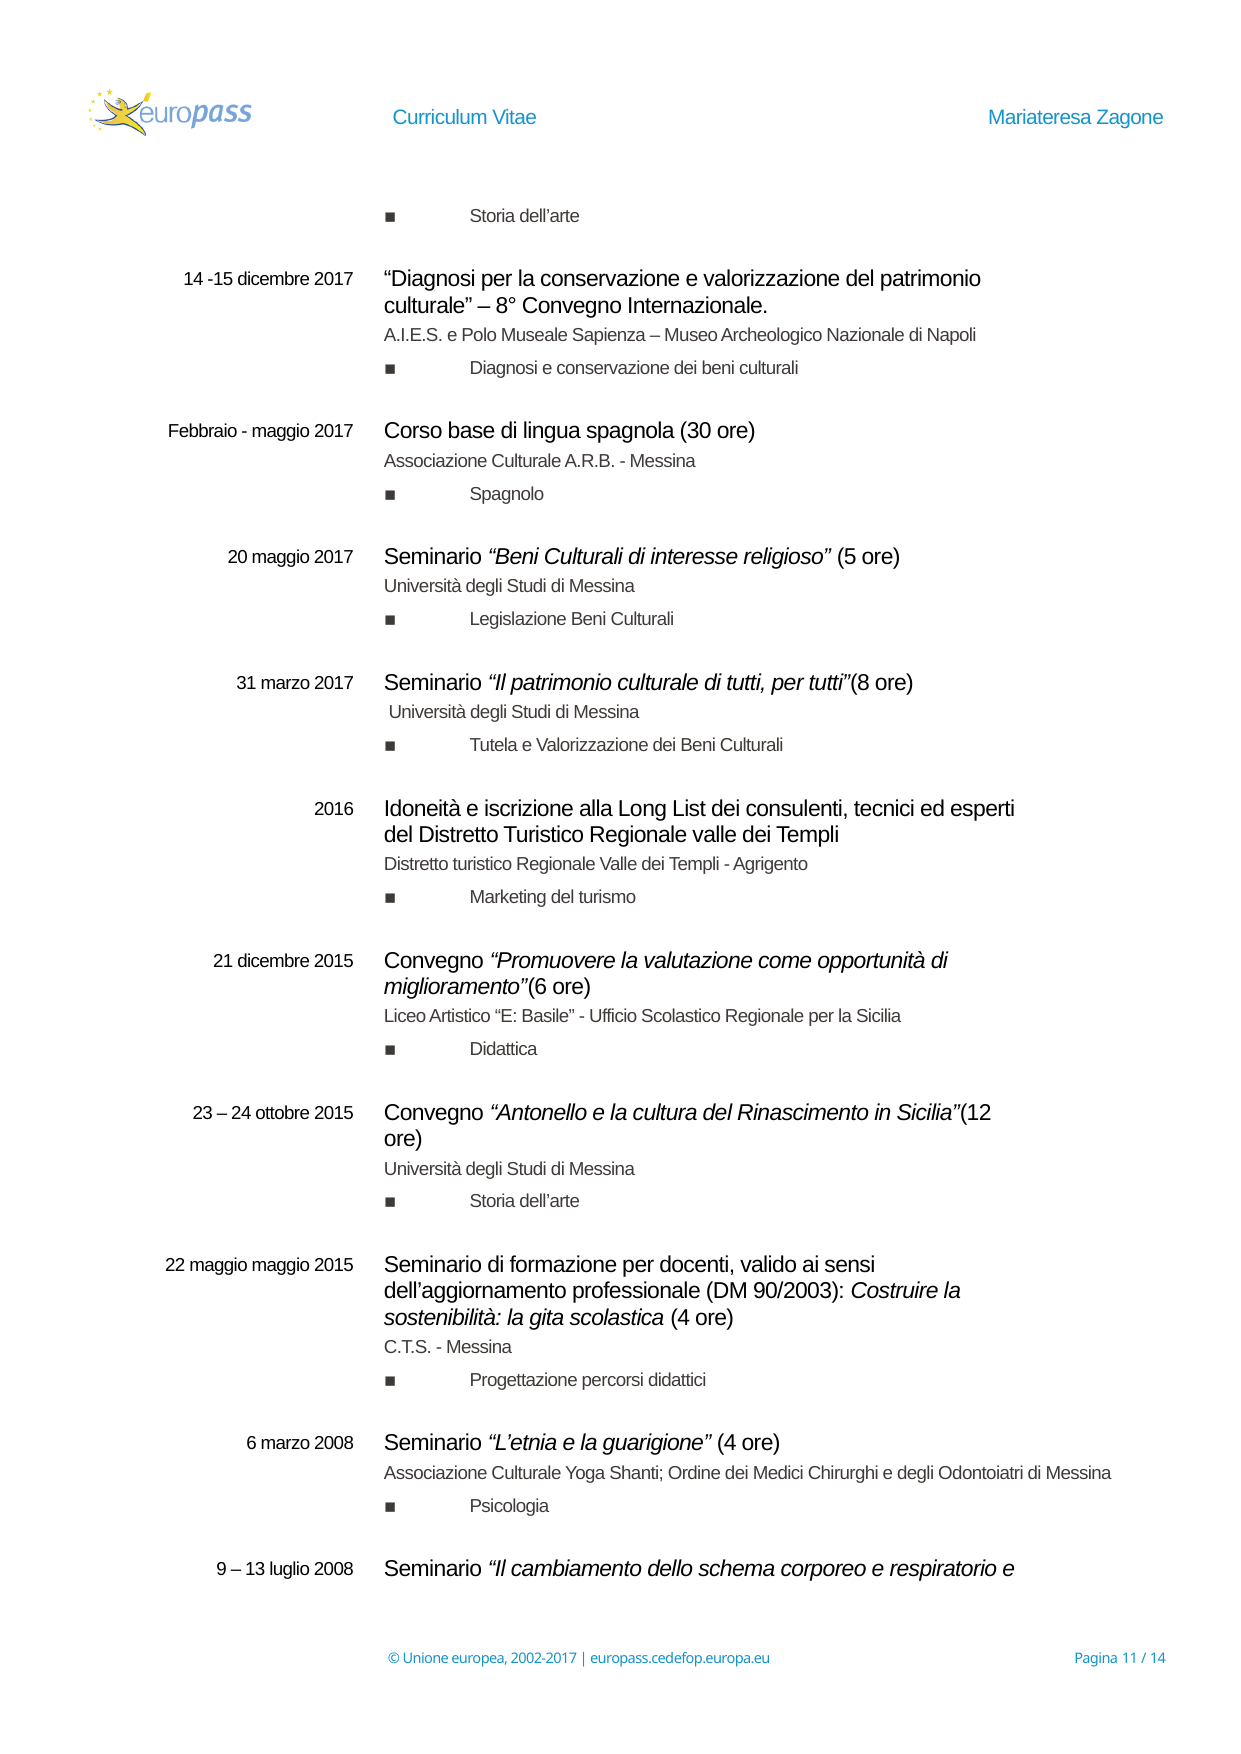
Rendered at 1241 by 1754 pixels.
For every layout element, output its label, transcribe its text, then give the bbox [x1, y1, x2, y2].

table_header [1034, 947, 1169, 999]
table_header 31 marzo 2017 [89, 669, 384, 757]
table_cell Università degli Studi di Messina [384, 1151, 1169, 1188]
table_header [1034, 543, 1169, 569]
table_header 22 maggio maggio 2015 [89, 1251, 384, 1392]
table_header 14 -15 dicembre 2017 [89, 265, 384, 380]
table_cell Psicologia [384, 1492, 1169, 1517]
table_header 9 – 13 luglio 2008 [89, 1555, 384, 1581]
table_header [1034, 265, 1169, 318]
table_header [1034, 669, 1169, 695]
table_header [1034, 795, 1169, 847]
table_cell Progettazione percorsi didattici [384, 1366, 1169, 1392]
table_header [1034, 1251, 1169, 1330]
table_cell A.I.E.S. e Polo Museale Sapienza – Museo Archeologico Nazionale di Napoli [384, 318, 1169, 354]
table_header [89, 202, 384, 228]
table_header Seminario “Il patrimonio culturale di tutti, per tutti”(8 ore) [384, 669, 1033, 695]
table_cell Marketing del turismo [384, 884, 1169, 909]
table_header 20 maggio 2017 [89, 543, 384, 631]
table_cell Distretto turistico Regionale Valle dei Templi - Agrigento [384, 847, 1169, 883]
table_header [1034, 1099, 1169, 1151]
table_cell Associazione Culturale Yoga Shanti; Ordine dei Medici Chirurghi e degli Odontoiatri di Messina [384, 1456, 1169, 1492]
table_header 6 marzo 2008 [89, 1429, 384, 1517]
table_cell Associazione Culturale A.R.B. - Messina [384, 444, 1169, 480]
table_header [1034, 1555, 1169, 1581]
table_header Corso base di lingua spagnola (30 ore) [384, 417, 1033, 444]
table_cell Storia dell’arte [384, 202, 1169, 228]
table_cell Liceo Artistico “E: Basile” - Ufficio Scolastico Regionale per la Sicilia [384, 999, 1169, 1036]
table_header Convegno “Antonello e la cultura del Rinascimento in Sicilia”(12 ore) [384, 1099, 1033, 1151]
table_cell Spagnolo [384, 480, 1169, 506]
table_header 2016 [89, 795, 384, 909]
table_header Seminario “Beni Culturali di interesse religioso” (5 ore) [384, 543, 1033, 569]
table_cell Storia dell’arte [384, 1188, 1169, 1213]
table_cell Università degli Studi di Messina [384, 695, 1169, 731]
table_cell C.T.S. - Messina [384, 1330, 1169, 1366]
table_cell Legislazione Beni Culturali [384, 606, 1169, 631]
table_header [1034, 417, 1169, 444]
table_cell Diagnosi e conservazione dei beni culturali [384, 354, 1169, 380]
table_header 23 – 24 ottobre 2015 [89, 1099, 384, 1213]
table_header Seminario di formazione per docenti, valido ai sensi dell’aggiornamento professionale (DM 90/2003): Costruire la sostenibilità: la gita scolastica (4 ore) [384, 1251, 1033, 1330]
table_header Febbraio - maggio 2017 [89, 417, 384, 506]
table_header Seminario “Il cambiamento dello schema corporeo e respiratorio e [384, 1555, 1033, 1581]
table_header Convegno “Promuovere la valutazione come opportunità di miglioramento”(6 ore) [384, 947, 1033, 999]
table_header Seminario “L’etnia e la guarigione” (4 ore) [384, 1429, 1033, 1456]
picture [88, 88, 252, 136]
table_header Idoneità e iscrizione alla Long List dei consulenti, tecnici ed esperti del Distretto Turistico Regionale valle dei Templi [384, 795, 1033, 847]
table_cell Università degli Studi di Messina [384, 569, 1169, 606]
table_cell Didattica [384, 1036, 1169, 1061]
table_header “Diagnosi per la conservazione e valorizzazione del patrimonio culturale” – 8° Convegno Internazionale. [384, 265, 1033, 318]
table_cell Tutela e Valorizzazione dei Beni Culturali [384, 731, 1169, 757]
table_header 21 dicembre 2015 [89, 947, 384, 1061]
table_header [1034, 1429, 1169, 1456]
